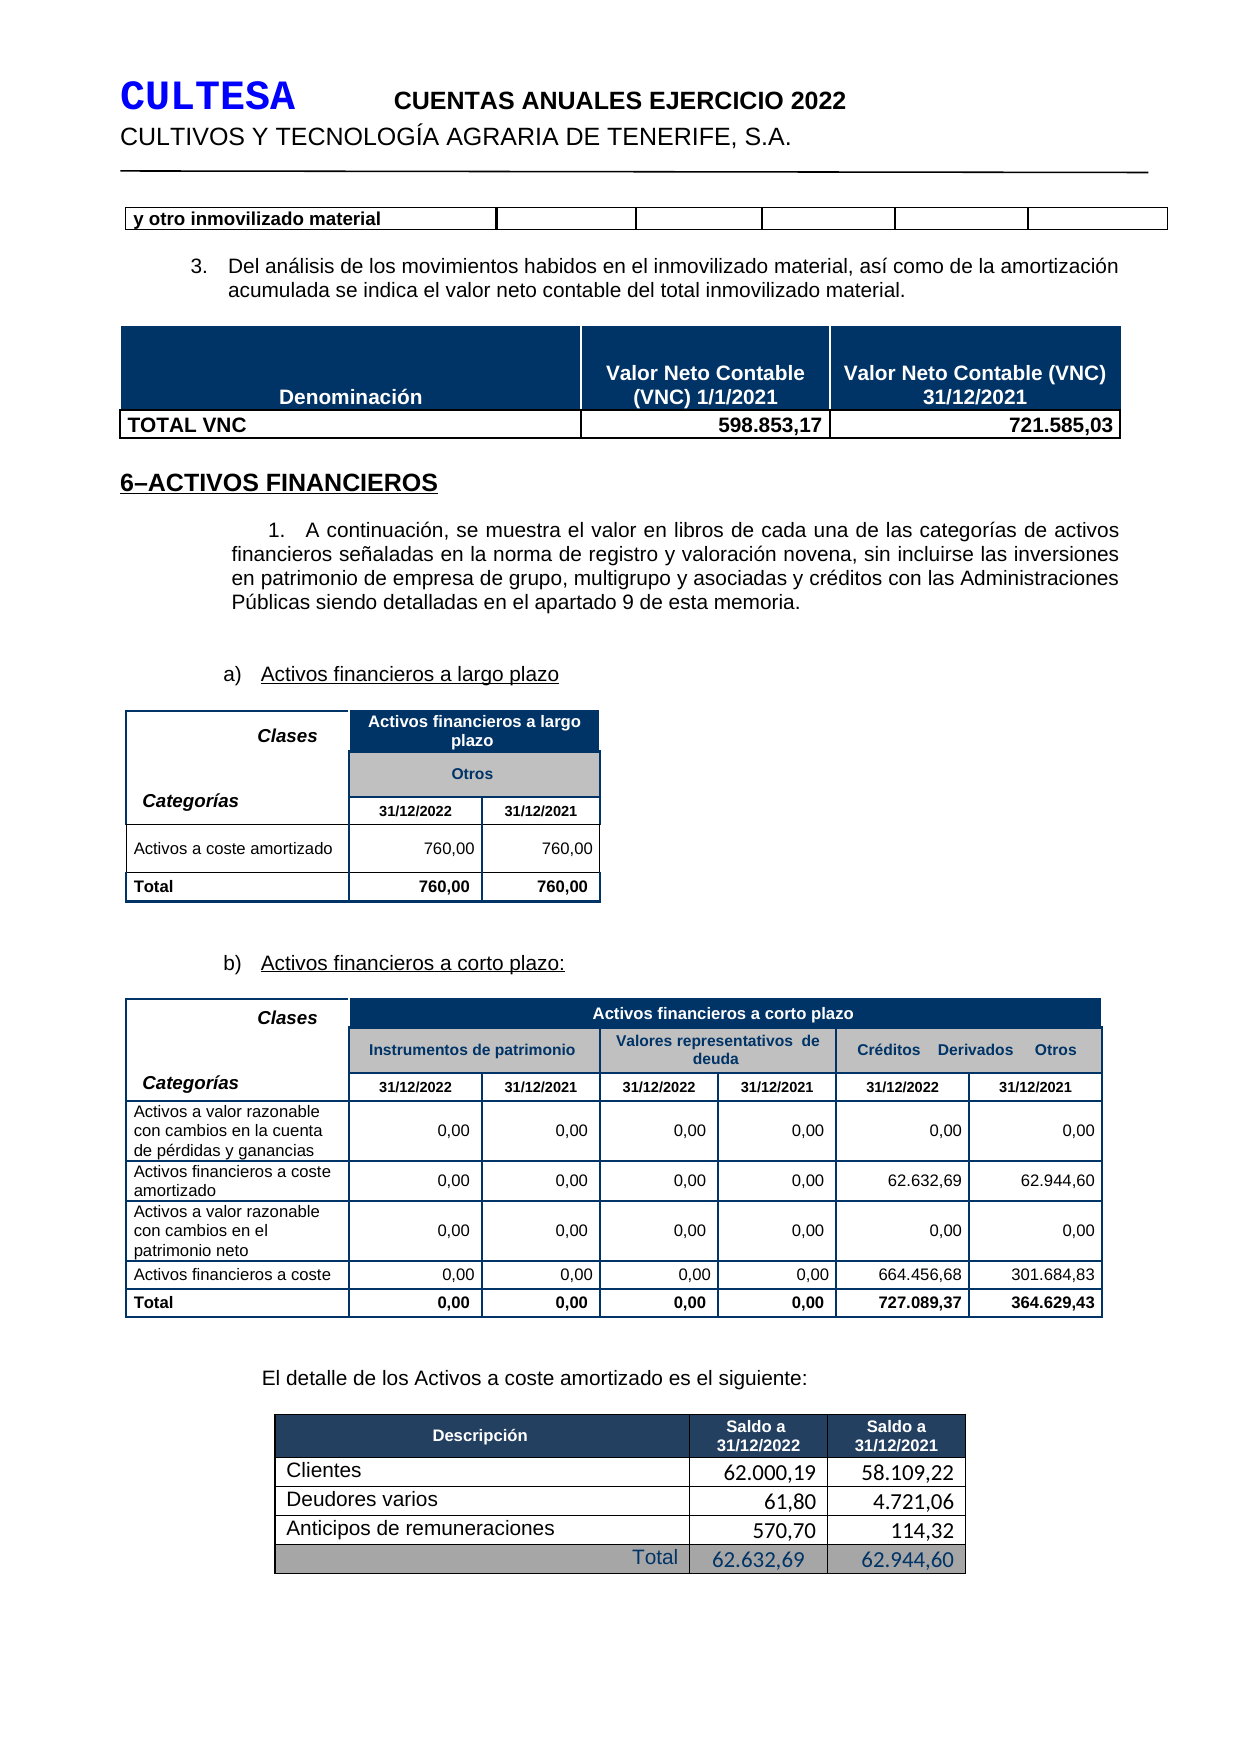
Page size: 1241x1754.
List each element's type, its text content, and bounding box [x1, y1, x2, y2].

table_cell Total [276, 1545, 689, 1573]
text 6–ACTIVOS FINANCIEROS [120, 468, 1120, 497]
table_cell 31/12/2021 [483, 798, 599, 824]
table_cell 0,00 [837, 1102, 968, 1159]
table_cell 62.944,60 [970, 1162, 1101, 1200]
table_cell 0,00 [483, 1290, 599, 1316]
table_cell Total [127, 1290, 348, 1316]
table_cell 0,00 [350, 1202, 481, 1259]
table_cell 301.684,83 [970, 1262, 1101, 1288]
table_cell [498, 208, 635, 229]
table_cell 0,00 [719, 1262, 835, 1288]
table_cell 0,00 [719, 1202, 835, 1259]
table_header Valor Neto Contable (VNC) 31/12/2021 [831, 328, 1119, 409]
table_cell 61,80 [690, 1487, 827, 1515]
table_cell 0,00 [970, 1102, 1101, 1159]
table_cell 31/12/2022 [601, 1074, 717, 1100]
table_cell 760,00 [350, 873, 481, 900]
table_cell [637, 208, 761, 229]
table_header Denominación [121, 328, 580, 409]
table_cell Total [127, 873, 348, 900]
list Activos financieros a largo plazo [223, 662, 1120, 686]
table_cell Activos financieros a coste [127, 1262, 348, 1288]
table_cell Instrumentos de patrimonio [350, 1029, 599, 1072]
table_cell 62.632,69 [690, 1545, 827, 1573]
table_header Clases Categorías [127, 1000, 348, 1100]
table_cell 0,00 [601, 1202, 717, 1259]
table_cell 62.632,69 [837, 1162, 968, 1200]
table_cell Clientes [276, 1458, 689, 1486]
table_cell 31/12/2022 [350, 1074, 481, 1100]
table_cell 760,00 [483, 873, 599, 900]
table_cell 760,00 [350, 825, 481, 872]
table_cell Activos financieros a coste amortizado [127, 1162, 348, 1200]
table_cell 0,00 [837, 1202, 968, 1259]
table_header Descripción [276, 1415, 689, 1457]
table_cell Anticipos de remuneraciones [276, 1516, 689, 1544]
table_cell 0,00 [601, 1162, 717, 1200]
table_cell 62.944,60 [828, 1545, 965, 1573]
table_cell 0,00 [483, 1162, 599, 1200]
table_header Activos financieros a largo plazo [350, 712, 599, 750]
table_cell Activos a valor razonable con cambios en la cuenta de pérdidas y ganancias [127, 1102, 348, 1159]
table_cell 0,00 [719, 1102, 835, 1159]
table_cell Otros [350, 753, 599, 796]
table_header Activos financieros a corto plazo [350, 1000, 1101, 1026]
table_header Saldo a 31/12/2022 [690, 1415, 827, 1457]
table_cell [1029, 208, 1167, 229]
list Activos financieros a corto plazo: [223, 950, 1120, 974]
table_cell Activos a valor razonable con cambios en el patrimonio neto [127, 1202, 348, 1259]
list Del análisis de los movimientos habidos en el inmovilizado material, así como de la amortización acumulada se indica el valor neto contable del total inmovilizado material. [190, 254, 1120, 302]
table_cell 4.721,06 [828, 1487, 965, 1515]
table_cell 0,00 [483, 1102, 599, 1159]
table_header Saldo a 31/12/2021 [828, 1415, 965, 1457]
table_cell 31/12/2021 [483, 1074, 599, 1100]
table_cell 760,00 [483, 825, 599, 872]
table_cell 58.109,22 [828, 1458, 965, 1486]
table_cell 0,00 [601, 1262, 717, 1288]
table_cell 0,00 [719, 1162, 835, 1200]
table_cell 0,00 [350, 1262, 481, 1288]
table_cell [896, 208, 1027, 229]
table_cell 62.000,19 [690, 1458, 827, 1486]
table_cell 0,00 [483, 1202, 599, 1259]
table_cell y otro inmovilizado material [126, 208, 495, 229]
table_cell 0,00 [601, 1290, 717, 1316]
table_cell Créditos Derivados Otros [837, 1029, 1101, 1072]
table_cell TOTAL VNC [121, 411, 580, 437]
table_cell 31/12/2022 [837, 1074, 968, 1100]
list A continuación, se muestra el valor en libros de cada una de las categorías de activos financieros señaladas en la norma de registro y valoración novena, sin incluirse las inversiones en patrimonio de empresa de grupo, multigrupo y asociadas y créditos con las Administraciones Públicas siendo detalladas en el apartado 9 de esta memoria. [194, 518, 1120, 614]
table_cell 727.089,37 [837, 1290, 968, 1316]
table_cell 0,00 [350, 1102, 481, 1159]
table_cell 664.456,68 [837, 1262, 968, 1288]
table_cell 0,00 [601, 1102, 717, 1159]
table_cell Valores representativos de deuda [601, 1029, 835, 1072]
table_cell 0,00 [350, 1290, 481, 1316]
table_cell Deudores varios [276, 1487, 689, 1515]
table_cell 31/12/2022 [350, 798, 481, 824]
table_cell 721.585,03 [831, 411, 1119, 437]
table_cell Activos a coste amortizado [127, 825, 348, 872]
table_header Valor Neto Contable (VNC) 1/1/2021 [582, 328, 829, 409]
table_header Clases Categorías [127, 712, 348, 824]
table_cell 31/12/2021 [970, 1074, 1101, 1100]
table_cell 364.629,43 [970, 1290, 1101, 1316]
table_cell 570,70 [690, 1516, 827, 1544]
table_cell 114,32 [828, 1516, 965, 1544]
table_cell 0,00 [970, 1202, 1101, 1259]
table_cell 598.853,17 [582, 411, 829, 437]
table_cell 0,00 [483, 1262, 599, 1288]
table_cell 0,00 [719, 1290, 835, 1316]
text El detalle de los Activos a coste amortizado es el siguiente: [120, 1366, 1120, 1390]
table_cell [763, 208, 894, 229]
table_cell 31/12/2021 [719, 1074, 835, 1100]
table_cell 0,00 [350, 1162, 481, 1200]
